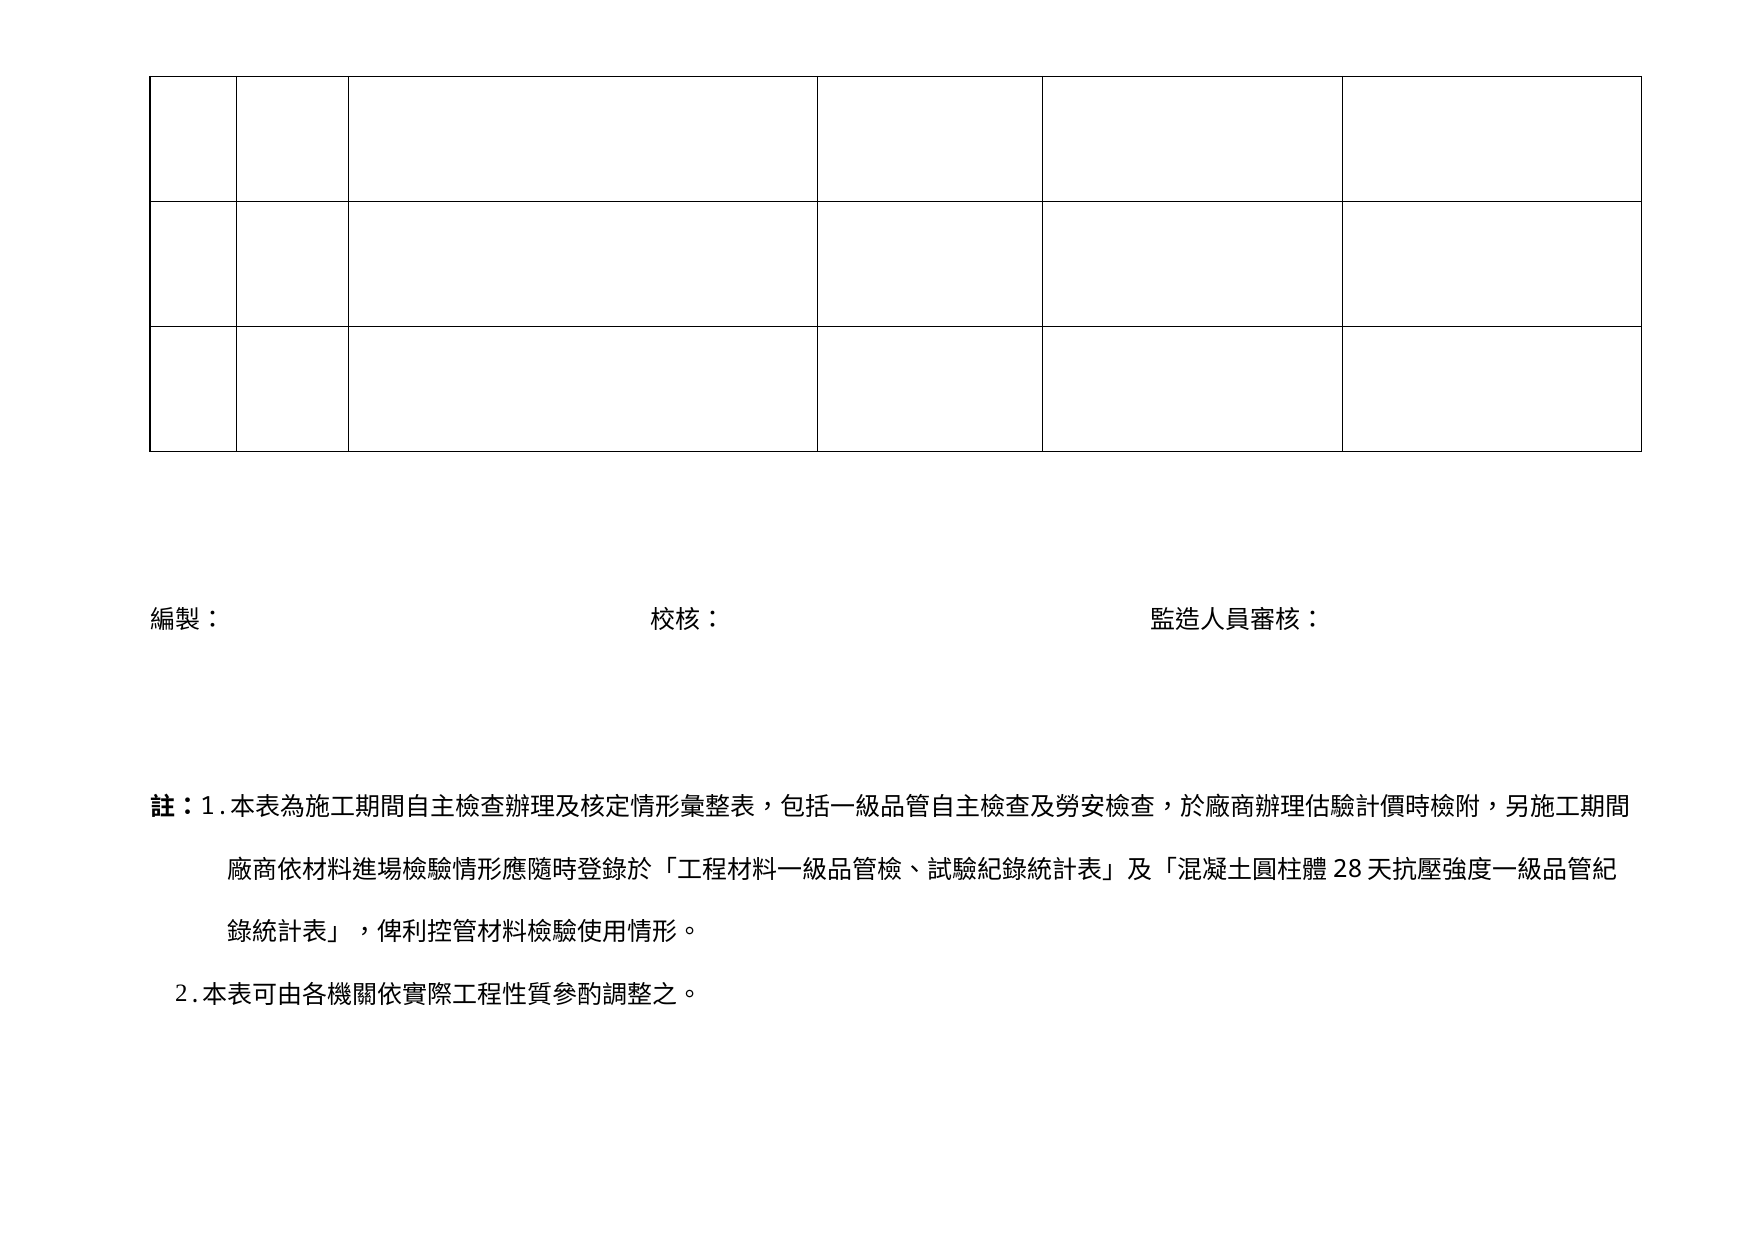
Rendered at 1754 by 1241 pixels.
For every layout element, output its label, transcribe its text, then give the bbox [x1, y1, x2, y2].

table_cell [818, 327, 1042, 451]
table_cell [151, 202, 236, 326]
table_cell [1043, 77, 1342, 201]
table_cell [349, 202, 817, 326]
text 2.本表可由各機關依實際工程性質參酌調整之。 [150, 951, 1636, 1013]
table_cell [818, 77, 1042, 201]
table_cell [1343, 77, 1641, 201]
table_cell [818, 202, 1042, 326]
table_cell [349, 77, 817, 201]
table_cell [237, 202, 348, 326]
table_cell [237, 77, 348, 201]
text 註：1.本表為施工期間自主檢查辦理及核定情形彙整表，包括一級品管自主檢查及勞安檢查，於廠商辦理估驗計價時檢附，另施工期間廠商依材料進場檢驗情形應隨時登錄於「工程材料一級品管檢、試驗紀錄統計表」及「混凝土圓柱體28天抗壓強度一級品管紀錄統計表」，俾利控管材料檢驗使用情形。 [150, 763, 1636, 951]
table_cell [1343, 327, 1641, 451]
table_cell [237, 327, 348, 451]
text 編製： 校核： 監造人員審核： [150, 576, 1636, 638]
table_cell [1343, 202, 1641, 326]
table_cell [349, 327, 817, 451]
table_cell [1043, 202, 1342, 326]
table_cell [151, 77, 236, 201]
table_cell [1043, 327, 1342, 451]
table_cell [151, 327, 236, 451]
